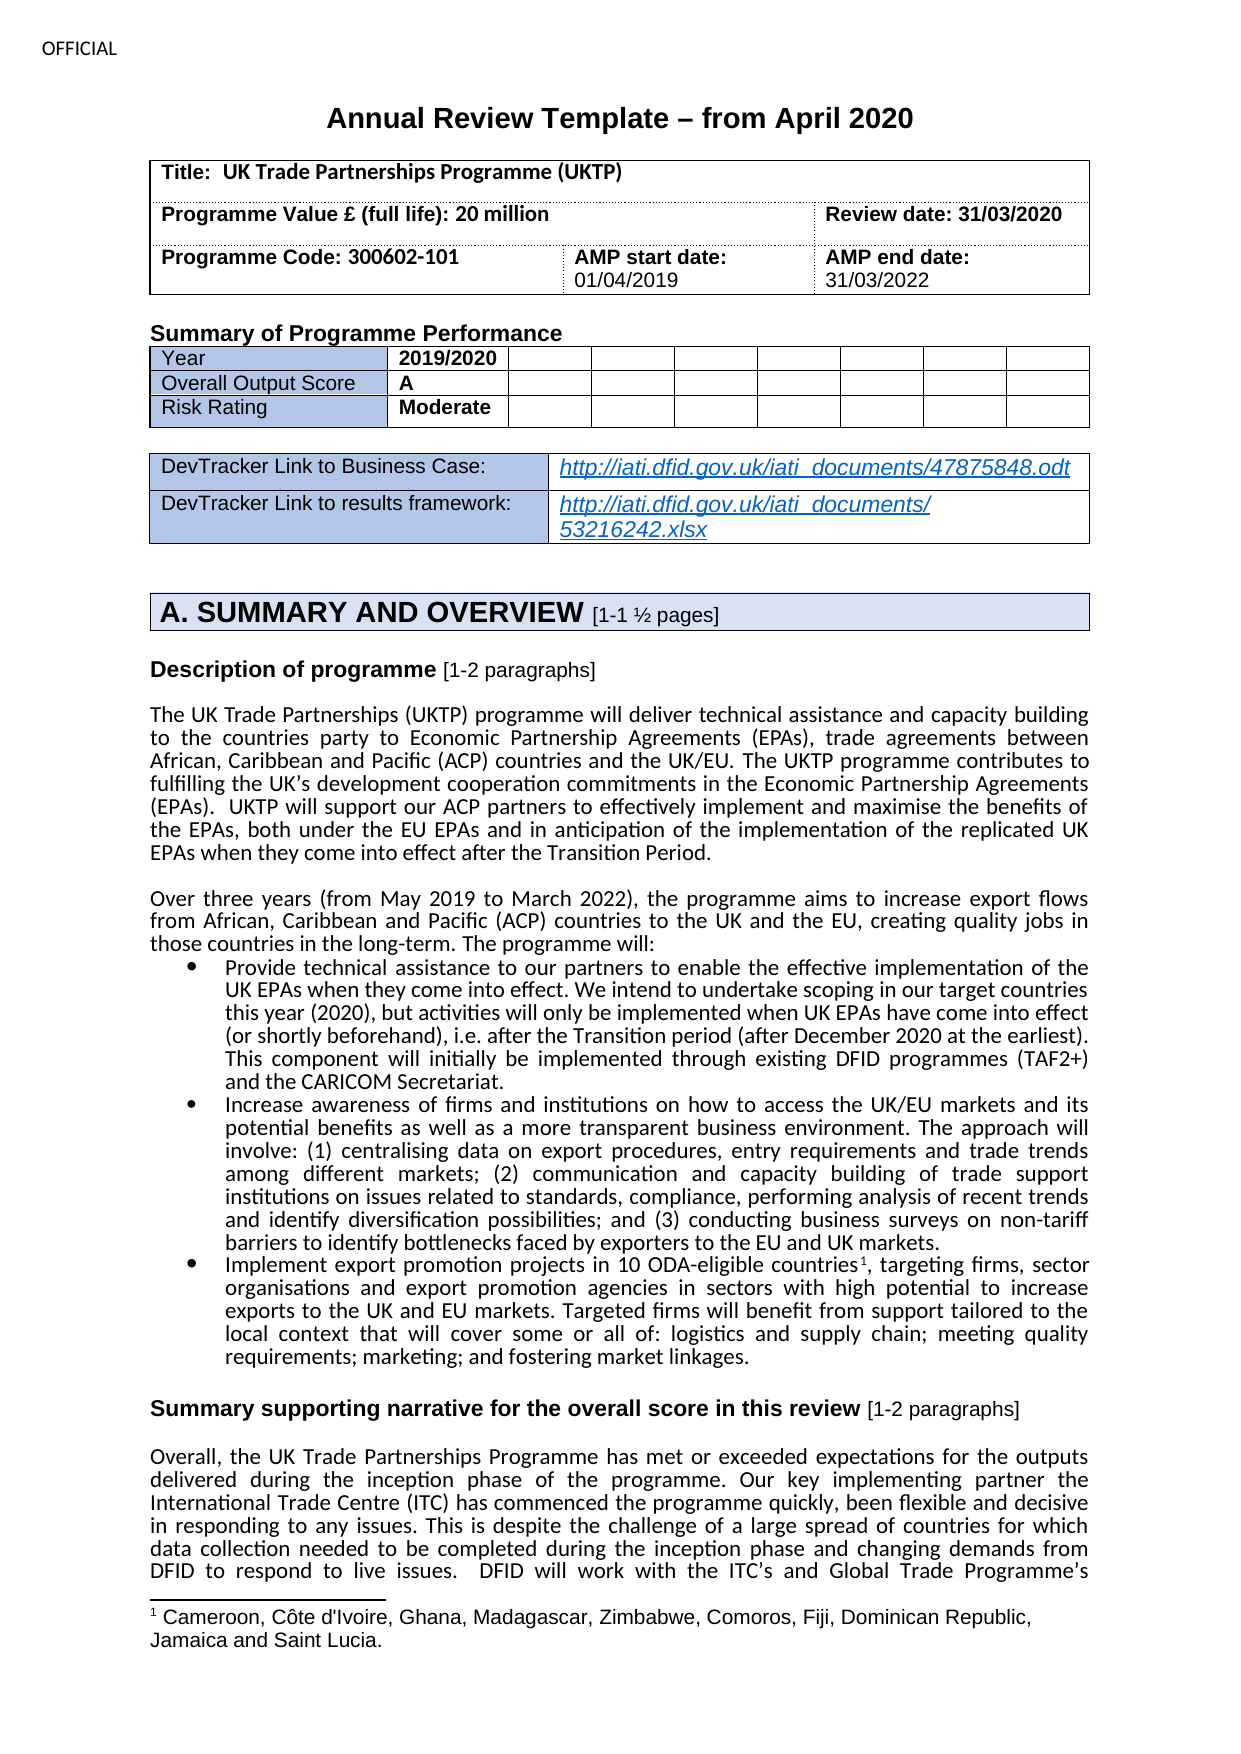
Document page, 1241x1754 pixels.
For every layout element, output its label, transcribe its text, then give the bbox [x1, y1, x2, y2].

table_header [841, 347, 923, 370]
table_header [924, 347, 1006, 370]
text A. SUMMARY AND OVERVIEW [1-1 ½ pages] [151, 594, 1089, 630]
table_header Year [151, 347, 387, 370]
table_cell [1007, 396, 1089, 427]
table_header DevTracker Link to Business Case: [150, 454, 548, 490]
table_header [509, 347, 591, 370]
table_cell DevTracker Link to results framework: [150, 491, 548, 543]
table_cell [924, 371, 1006, 394]
table_header [758, 347, 840, 370]
table_cell [509, 371, 591, 394]
table_cell Risk Rating [151, 396, 387, 427]
table_header [675, 347, 757, 370]
table_cell [758, 396, 840, 427]
list Provide technical assistance to our partners to enable the effective implementation of the UK EPAs when they come into effect. We intend to undertake scoping in our target countries this year (2020), but activities will only be implemented when UK EPAs have come into effect (or shortly beforehand), i.e. after the Transition period (after December 2020 at the earliest). This component will initially be implemented through existing DFID programmes (TAF2+) and the CARICOM Secretariat. [187, 958, 1090, 1095]
table_cell [841, 371, 923, 394]
text Description of programme [1-2 paragraphs] [150, 657, 1090, 683]
table_cell [1007, 371, 1089, 394]
table_cell [675, 371, 757, 394]
table_cell Overall Output Score [151, 371, 387, 394]
text Over three years (from May 2019 to March 2022), the programme aims to increase export flows from African, Caribbean and Pacific (ACP) countries to the UK and the EU, creating quality jobs in those countries in the long-term. The programme will: [150, 889, 1090, 958]
table_header 2019/2020 [388, 347, 508, 370]
table_cell [675, 396, 757, 427]
table_cell AMP end date: 31/03/2022 [814, 245, 1089, 294]
table_cell Moderate [388, 396, 508, 427]
table_cell Review date: 31/03/2020 [814, 202, 1089, 245]
table_cell [509, 396, 591, 427]
table_cell [758, 371, 840, 394]
list Increase awareness of firms and institutions on how to access the UK/EU markets and its potential benefits as well as a more transparent business environment. The approach will involve: (1) centralising data on export procedures, entry requirements and trade trends among different markets; (2) communication and capacity building of trade support institutions on issues related to standards, compliance, performing analysis of recent trends and identify diversification possibilities; and (3) conducting business surveys on non-tariff barriers to identify bottlenecks faced by exporters to the EU and UK markets. [187, 1095, 1090, 1256]
list Cameroon, Côte d'Ivoire, Ghana, Madagascar, Zimbabwe, Comoros, Fiji, Dominican Republic, Jamaica and Saint Lucia. [150, 1606, 1090, 1652]
table_header http://iati.dfid.gov.uk/iati_documents/47875848.odt [549, 454, 1089, 490]
text Annual Review Template – from April 2020 [150, 102, 1090, 134]
table_header Title: UK Trade Partnerships Programme (UKTP) [151, 161, 1089, 202]
table_header [592, 347, 674, 370]
table_cell [924, 396, 1006, 427]
list Implement export promotion projects in 10 ODA-eligible countries, targeting firms, sector organisations and export promotion agencies in sectors with high potential to increase exports to the UK and EU markets. Targeted firms will benefit from support tailored to the local context that will cover some or all of: logistics and supply chain; meeting quality requirements; marketing; and fostering market linkages. [187, 1256, 1090, 1370]
text Summary supporting narrative for the overall score in this review [1-2 paragraphs] [150, 1396, 1090, 1422]
table_cell [841, 396, 923, 427]
table_cell Programme Value £ (full life): 20 million [151, 202, 814, 245]
text The UK Trade Partnerships (UKTP) programme will deliver technical assistance and capacity building to the countries party to Economic Partnership Agreements (EPAs), trade agreements between African, Caribbean and Pacific (ACP) countries and the UK/EU. The UKTP programme contributes to fulfilling the UK’s development cooperation commitments in the Economic Partnership Agreements (EPAs). UKTP will support our ACP partners to effectively implement and maximise the benefits of the EPAs, both under the EU EPAs and in anticipation of the implementation of the replicated UK EPAs when they come into effect after the Transition Period. [150, 706, 1090, 866]
text Summary of Programme Performance [150, 320, 1090, 346]
table_cell [592, 396, 674, 427]
table_cell AMP start date: 01/04/2019 [563, 245, 814, 294]
table_cell [592, 371, 674, 394]
table_cell A [388, 371, 508, 394]
table_cell http://iati.dfid.gov.uk/iati_documents/53216242.xlsx [549, 491, 1089, 543]
text Overall, the UK Trade Partnerships Programme has met or exceeded expectations for the outputs delivered during the inception phase of the programme. Our key implementing partner the International Trade Centre (ITC) has commenced the programme quickly, been flexible and decisive in responding to any issues. This is despite the challenge of a large spread of countries for which data collection needed to be completed during the inception phase and changing demands from DFID to respond to live issues. DFID will work with the ITC’s and Global Trade Programme’s [150, 1447, 1090, 1585]
table_header [1007, 347, 1089, 370]
table_cell Programme Code: 300602-101 [151, 245, 563, 294]
